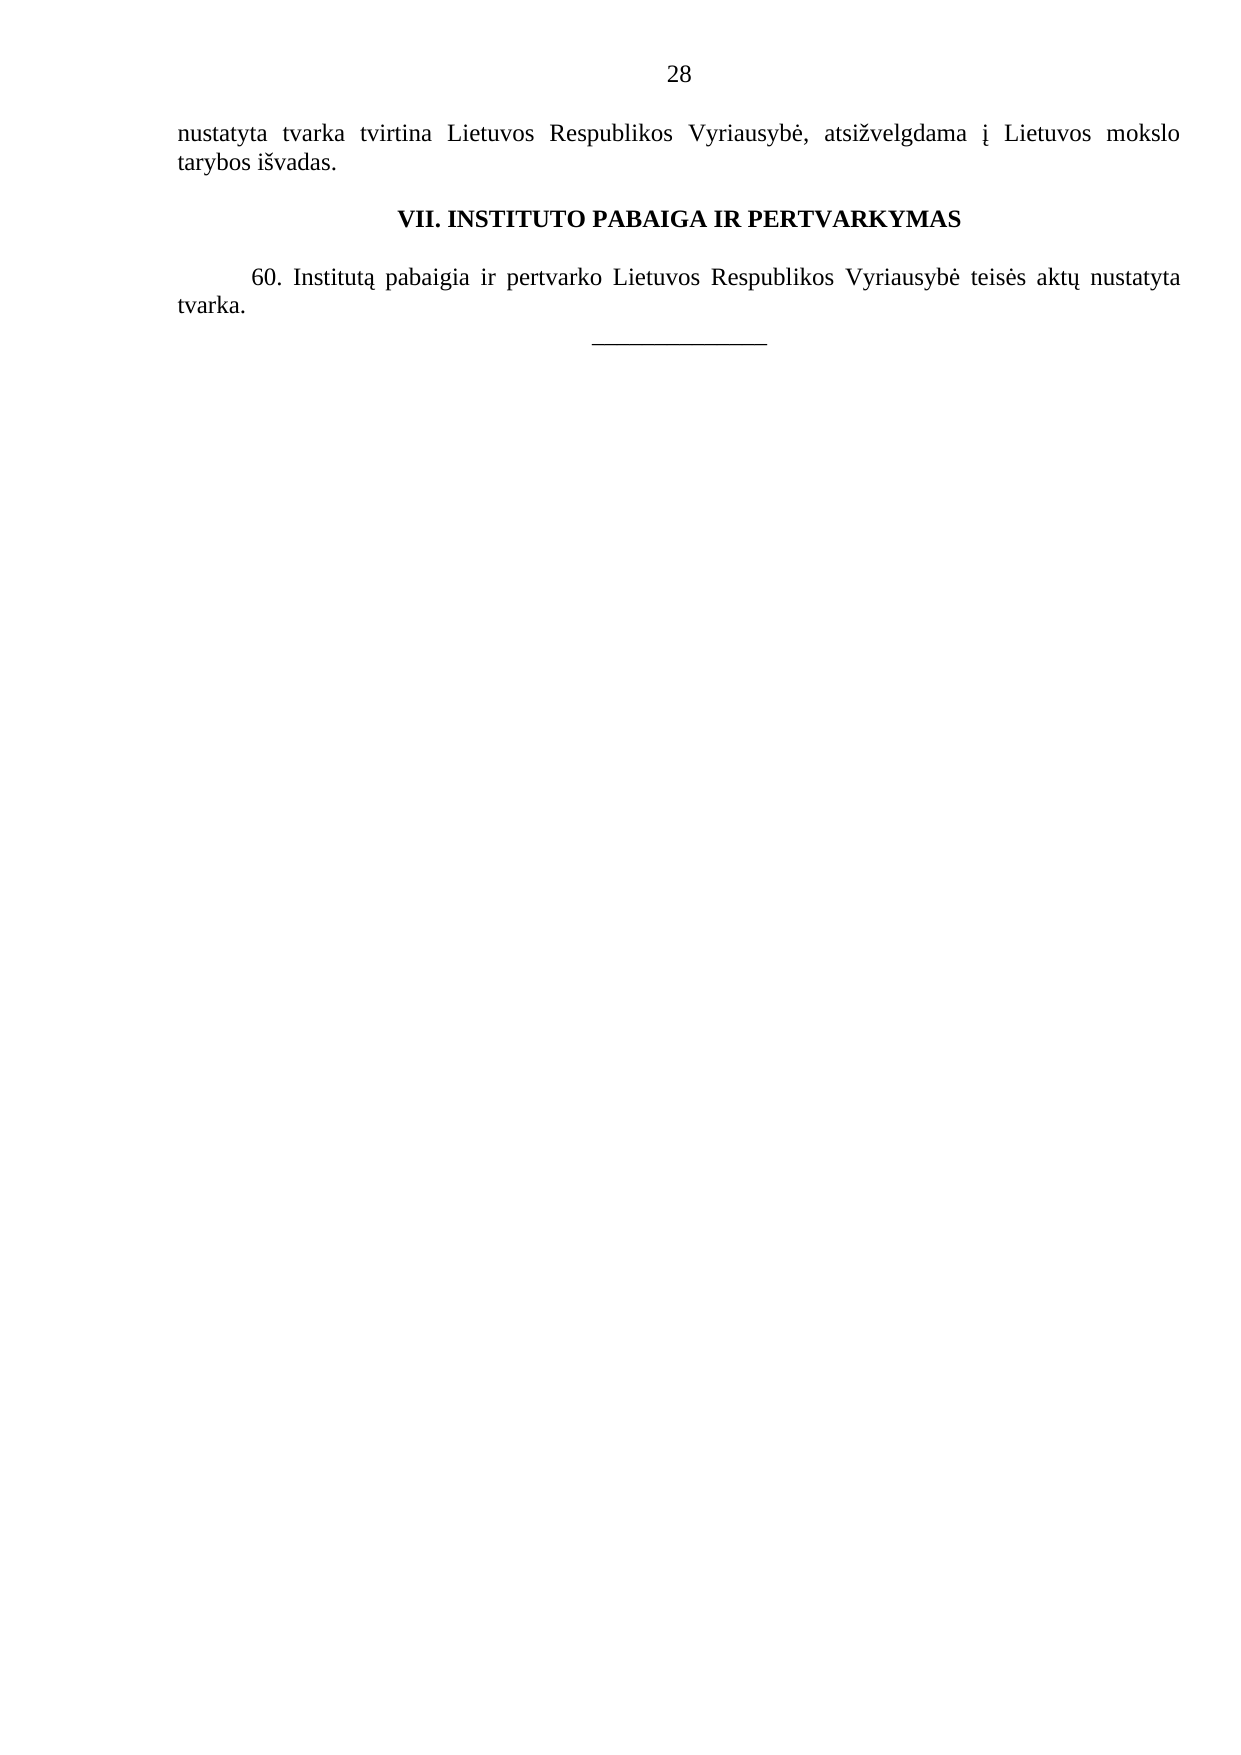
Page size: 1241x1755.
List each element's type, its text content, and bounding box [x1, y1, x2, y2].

text ______________ [177, 319, 1181, 348]
text nustatyta tvarka tvirtina Lietuvos Respublikos Vyriausybė, atsižvelgdama į Lietuvos mokslo tarybos išvadas. [177, 118, 1181, 176]
text VII. INSTITUTO PABAIGA IR PERTVARKYMAS [177, 204, 1181, 233]
text 60. Institutą pabaigia ir pertvarko Lietuvos Respublikos Vyriausybė teisės aktų nustatyta tvarka. [177, 262, 1181, 319]
